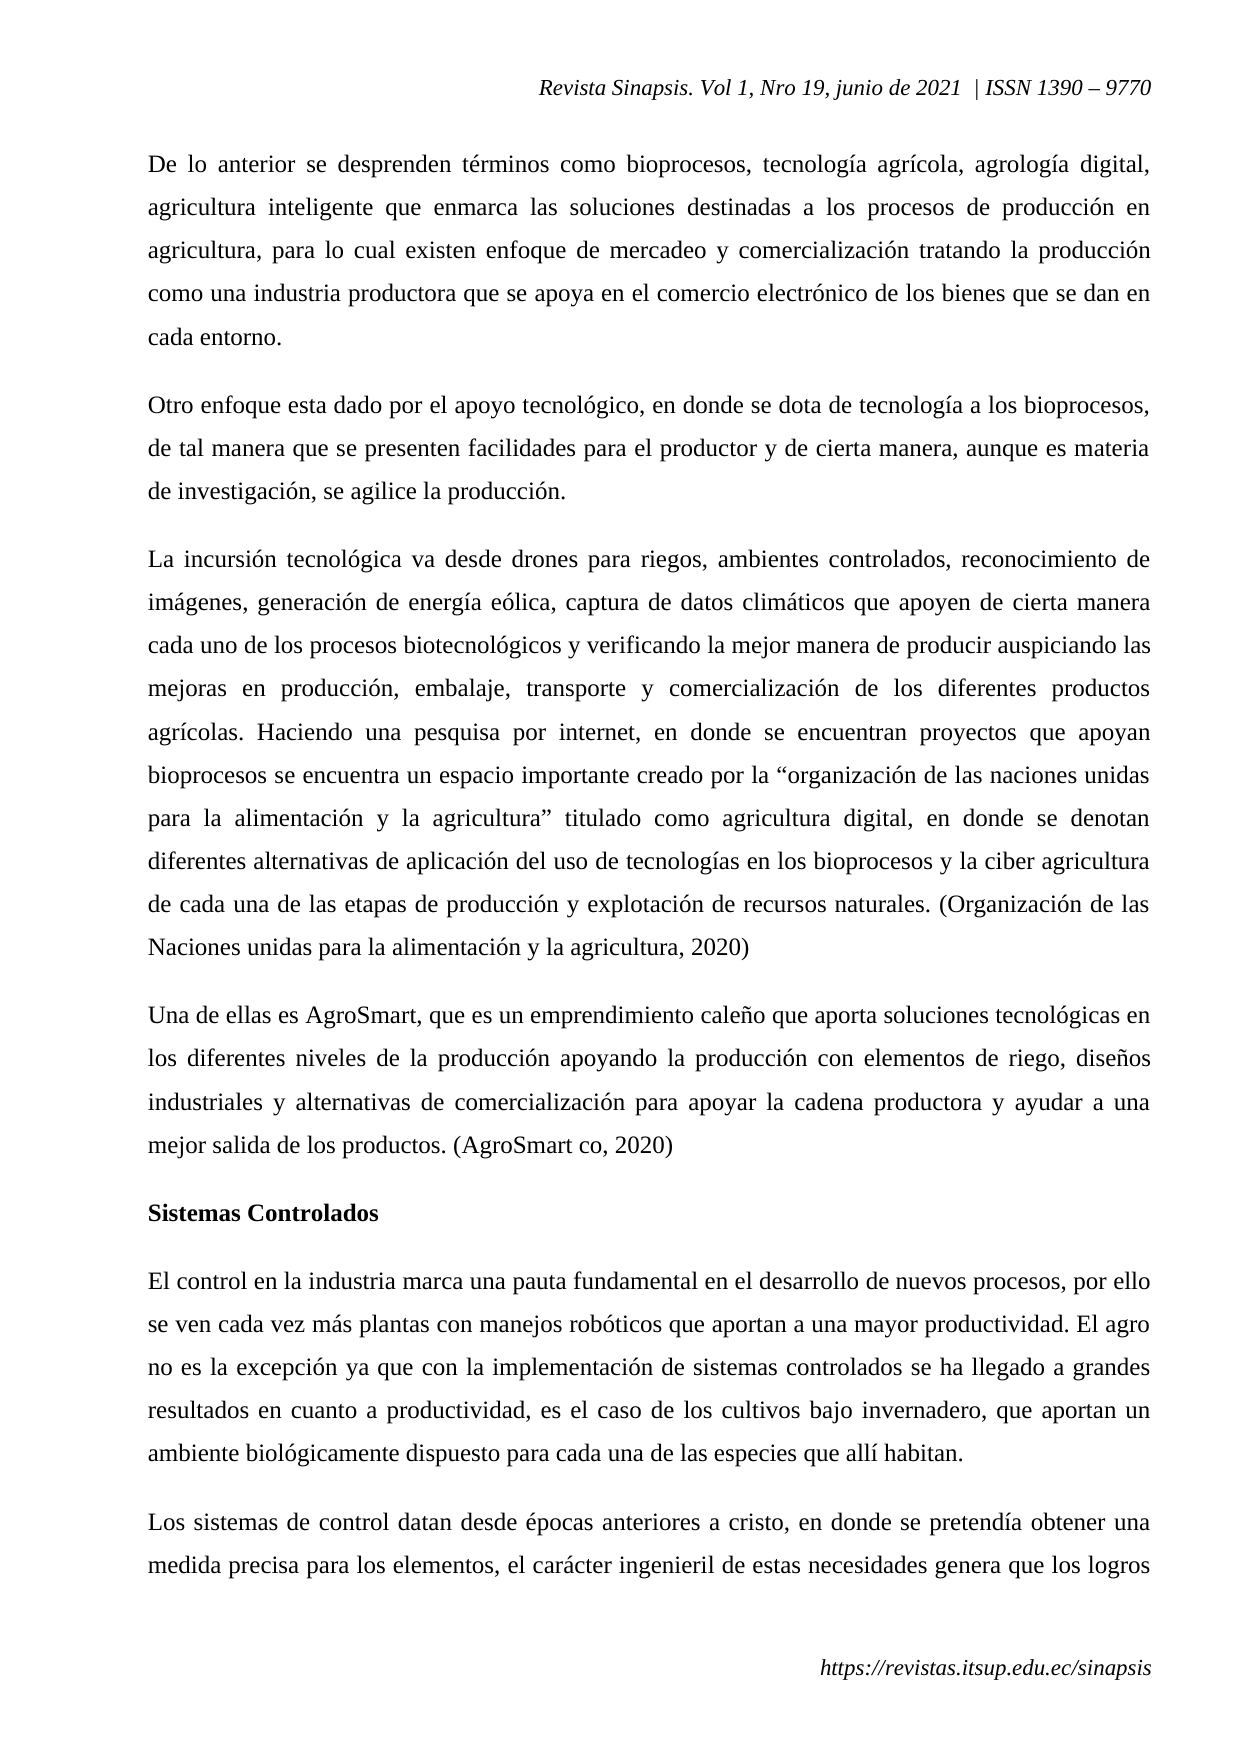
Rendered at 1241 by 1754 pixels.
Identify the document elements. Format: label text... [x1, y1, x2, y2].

text Los sistemas de control datan desde épocas anteriores a cristo, en donde se pretendía obtener una medida precisa para los elementos, el carácter ingenieril de estas necesidades genera que los logros [148, 1507, 1152, 1578]
text Una de ellas es AgroSmart, que es un emprendimiento caleño que aporta soluciones tecnológicas en los diferentes niveles de la producción apoyando la producción con elementos de riego, diseños industriales y alternativas de comercialización para apoyar la cadena productora y ayudar a una mejor salida de los productos. (AgroSmart co, 2020) [148, 1000, 1152, 1158]
text Sistemas Controlados [148, 1198, 1152, 1227]
text De lo anterior se desprenden términos como bioprocesos, tecnología agrícola, agrología digital, agricultura inteligente que enmarca las soluciones destinadas a los procesos de producción en agricultura, para lo cual existen enfoque de mercadeo y comercialización tratando la producción como una industria productora que se apoya en el comercio electrónico de los bienes que se dan en cada entorno. [148, 149, 1152, 350]
text La incursión tecnológica va desde drones para riegos, ambientes controlados, reconocimiento de imágenes, generación de energía eólica, captura de datos climáticos que apoyen de cierta manera cada uno de los procesos biotecnológicos y verificando la mejor manera de producir auspiciando las mejoras en producción, embalaje, transporte y comercialización de los diferentes productos agrícolas. Haciendo una pesquisa por internet, en donde se encuentran proyectos que apoyan bioprocesos se encuentra un espacio importante creado por la “organización de las naciones unidas para la alimentación y la agricultura” titulado como agricultura digital, en donde se denotan diferentes alternativas de aplicación del uso de tecnologías en los bioprocesos y la ciber agricultura de cada una de las etapas de producción y explotación de recursos naturales. (Organización de las Naciones unidas para la alimentación y la agricultura, 2020) [148, 544, 1152, 961]
text El control en la industria marca una pauta fundamental en el desarrollo de nuevos procesos, por ello se ven cada vez más plantas con manejos robóticos que aportan a una mayor productividad. El agro no es la excepción ya que con la implementación de sistemas controlados se ha llegado a grandes resultados en cuanto a productividad, es el caso de los cultivos bajo invernadero, que aportan un ambiente biológicamente dispuesto para cada una de las especies que allí habitan. [148, 1266, 1152, 1467]
text Otro enfoque esta dado por el apoyo tecnológico, en donde se dota de tecnología a los bioprocesos, de tal manera que se presenten facilidades para el productor y de cierta manera, aunque es materia de investigación, se agilice la producción. [148, 390, 1152, 505]
